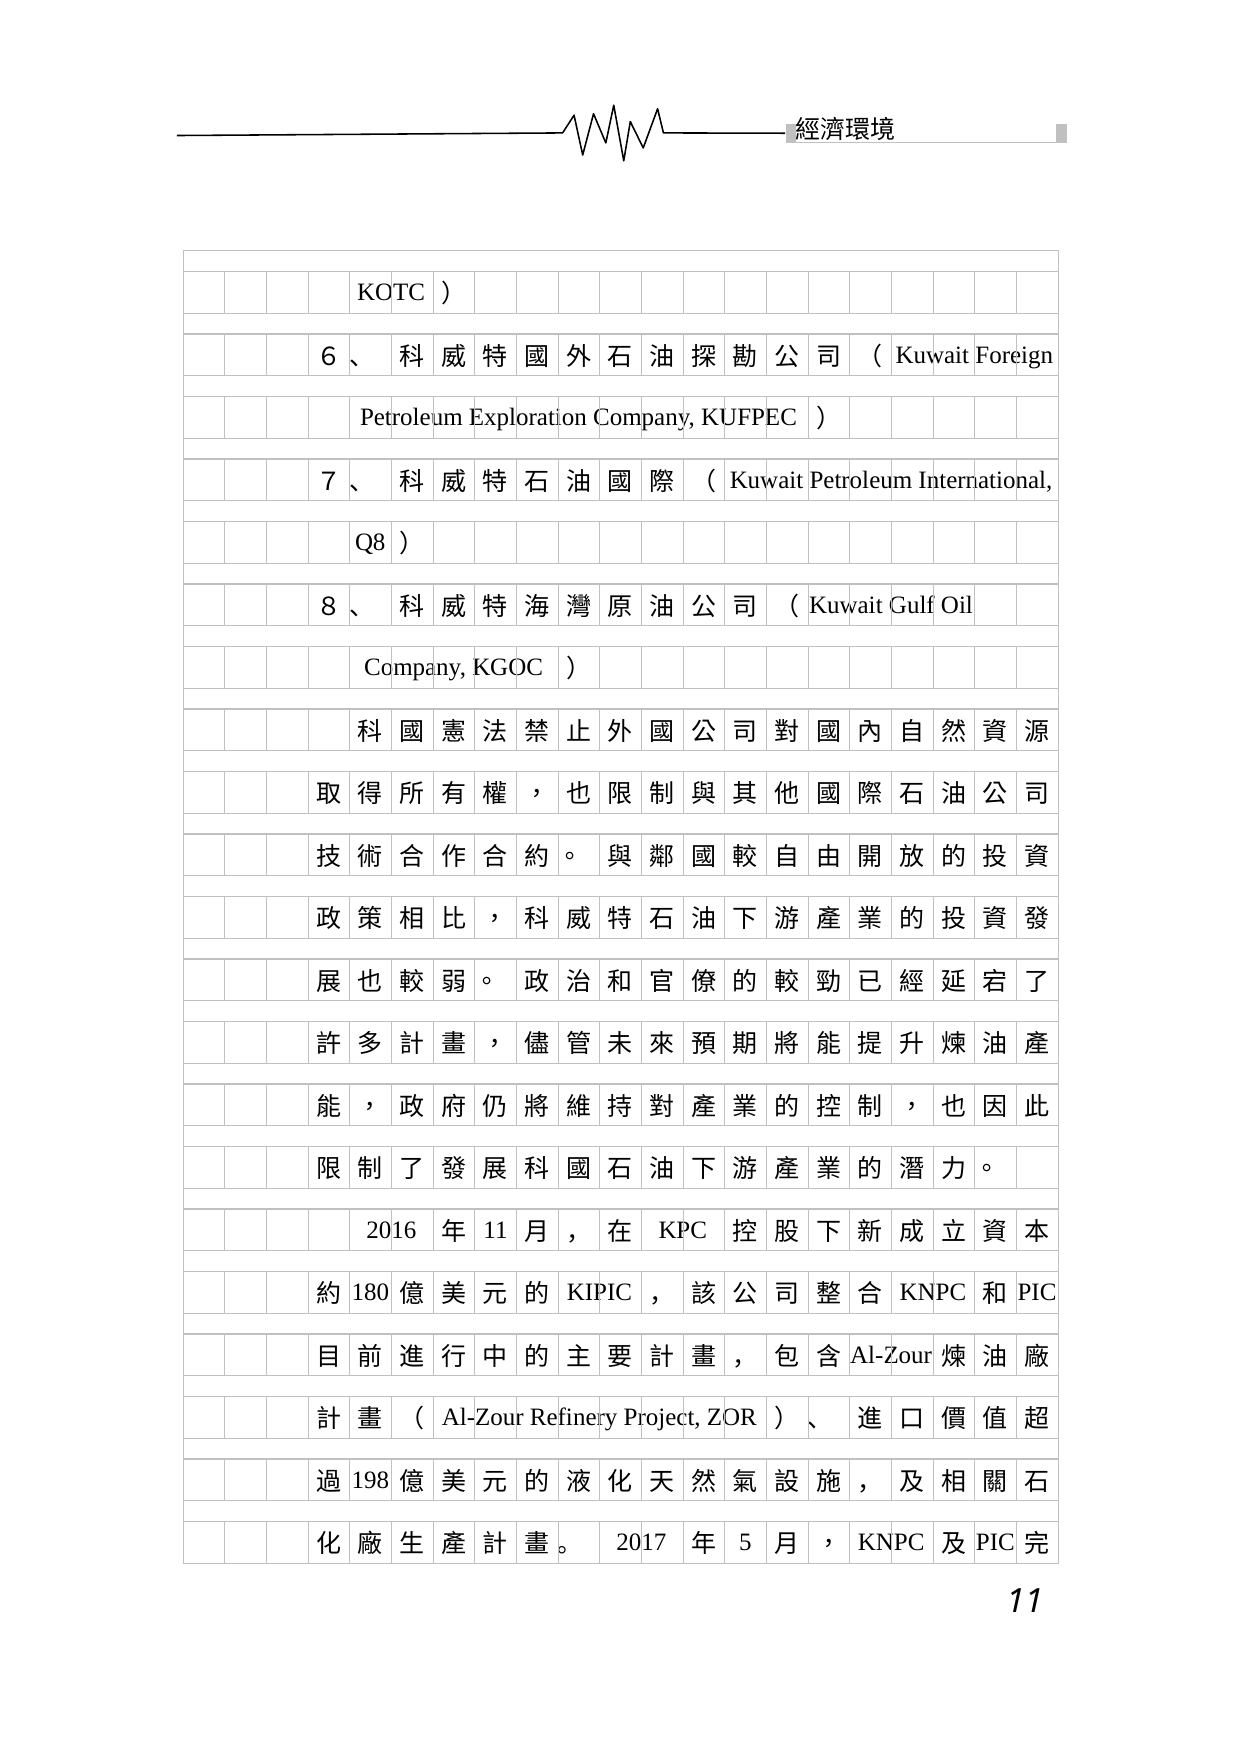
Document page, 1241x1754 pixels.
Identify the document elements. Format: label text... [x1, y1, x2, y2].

text ５、科威特油輪公司（Kuwait Oil Tanker Company, KOTC） [934, 272, 974, 313]
text ８、科威特海灣原油公司（Kuwait Gulf Oil Company, KGOC） [600, 647, 641, 688]
text ７、科威特石油國際（Kuwait Petroleum International, Q8） [281, 501, 1058, 521]
text ８、科威特海灣原油公司（Kuwait Gulf Oil Company, KGOC） [281, 626, 1058, 646]
text ８、科威特海灣原油公司（Kuwait Gulf Oil Company, KGOC） [1017, 647, 1058, 688]
text ６、科威特國外石油探勘公司（Kuwait Foreign Petroleum Exploration Company, KUFPEC） [850, 335, 891, 375]
text ７、科威特石油國際（Kuwait Petroleum International, Q8） [281, 439, 1058, 458]
text ６、科威特國外石油探勘公司（Kuwait Foreign Petroleum Exploration Company, KUFPEC） [281, 314, 1058, 333]
text ６、科威特國外石油探勘公司（Kuwait Foreign Petroleum Exploration Company, KUFPEC） [934, 335, 974, 375]
text ７、科威特石油國際（Kuwait Petroleum International, Q8） [392, 522, 433, 563]
text ６、科威特國外石油探勘公司（Kuwait Foreign Petroleum Exploration Company, KUFPEC） [309, 397, 349, 438]
text ８、科威特海灣原油公司（Kuwait Gulf Oil Company, KGOC） [392, 585, 433, 625]
text ６、科威特國外石油探勘公司（Kuwait Foreign Petroleum Exploration Company, KUFPEC） [642, 335, 683, 375]
text ５、科威特油輪公司（Kuwait Oil Tanker Company, KOTC） [434, 272, 474, 313]
text ６、科威特國外石油探勘公司（Kuwait Foreign Petroleum Exploration Company, KUFPEC） [392, 397, 433, 438]
text ５、科威特油輪公司（Kuwait Oil Tanker Company, KOTC） [600, 272, 641, 313]
text ７、科威特石油國際（Kuwait Petroleum International, Q8） [725, 522, 766, 563]
text 2016年11月，在KPC控股下新成立資本約180億美元的KIPIC，該公司整合KNPC和PIC目前進行中的主要計畫，包含Al-Zour煉油廠計畫（Al-Zour Refinery Project, ZOR）、進口價值超過198億美元的液化天然氣設施，及相關石化廠生產計畫。2017年5月，KNPC及PIC完成合約轉移KIPIC的簽訂，KIPIC將成為科威特最大的石油公司。 [281, 1189, 1058, 1208]
text ７、科威特石油國際（Kuwait Petroleum International, Q8） [475, 522, 516, 563]
text ８、科威特海灣原油公司（Kuwait Gulf Oil Company, KGOC） [850, 585, 891, 625]
text ８、科威特海灣原油公司（Kuwait Gulf Oil Company, KGOC） [559, 647, 599, 688]
text ８、科威特海灣原油公司（Kuwait Gulf Oil Company, KGOC） [281, 647, 308, 688]
text ６、科威特國外石油探勘公司（Kuwait Foreign Petroleum Exploration Company, KUFPEC） [892, 335, 933, 375]
text 科國憲法禁止外國公司對國內自然資源取得所有權，也限制與其他國際石油公司技術合作合約。與鄰國較自由開放的投資政策相比，科威特石油下游產業的投資發展也較弱。政治和官僚的較勁已經延宕了許多計畫，儘管未來預期將能提升煉油產能，政府仍將維持對產業的控制，也因此限制了發展科國石油下游產業的潛力。 [281, 1126, 1058, 1146]
text ６、科威特國外石油探勘公司（Kuwait Foreign Petroleum Exploration Company, KUFPEC） [350, 335, 391, 375]
text ８、科威特海灣原油公司（Kuwait Gulf Oil Company, KGOC） [281, 564, 1058, 583]
text 2016年11月，在KPC控股下新成立資本約180億美元的KIPIC，該公司整合KNPC和PIC目前進行中的主要計畫，包含Al-Zour煉油廠計畫（Al-Zour Refinery Project, ZOR）、進口價值超過198億美元的液化天然氣設施，及相關石化廠生產計畫。2017年5月，KNPC及PIC完成合約轉移KIPIC的簽訂，KIPIC將成為科威特最大的石油公司。 [281, 1439, 1058, 1458]
text ７、科威特石油國際（Kuwait Petroleum International, Q8） [600, 522, 641, 563]
text 科國憲法禁止外國公司對國內自然資源取得所有權，也限制與其他國際石油公司技術合作合約。與鄰國較自由開放的投資政策相比，科威特石油下游產業的投資發展也較弱。政治和官僚的較勁已經延宕了許多計畫，儘管未來預期將能提升煉油產能，政府仍將維持對產業的控制，也因此限制了發展科國石油下游產業的潛力。 [281, 814, 1058, 833]
text ８、科威特海灣原油公司（Kuwait Gulf Oil Company, KGOC） [684, 647, 724, 688]
text ８、科威特海灣原油公司（Kuwait Gulf Oil Company, KGOC） [309, 585, 349, 625]
text ６、科威特國外石油探勘公司（Kuwait Foreign Petroleum Exploration Company, KUFPEC） [434, 335, 474, 375]
text ８、科威特海灣原油公司（Kuwait Gulf Oil Company, KGOC） [475, 647, 516, 688]
text ５、科威特油輪公司（Kuwait Oil Tanker Company, KOTC） [350, 272, 391, 313]
text ６、科威特國外石油探勘公司（Kuwait Foreign Petroleum Exploration Company, KUFPEC） [600, 397, 641, 438]
text 2016年11月，在KPC控股下新成立資本約180億美元的KIPIC，該公司整合KNPC和PIC目前進行中的主要計畫，包含Al-Zour煉油廠計畫（Al-Zour Refinery Project, ZOR）、進口價值超過198億美元的液化天然氣設施，及相關石化廠生產計畫。2017年5月，KNPC及PIC完成合約轉移KIPIC的簽訂，KIPIC將成為科威特最大的石油公司。 [281, 1314, 1058, 1333]
text ８、科威特海灣原油公司（Kuwait Gulf Oil Company, KGOC） [642, 585, 683, 625]
text 2016年11月，在KPC控股下新成立資本約180億美元的KIPIC，該公司整合KNPC和PIC目前進行中的主要計畫，包含Al-Zour煉油廠計畫（Al-Zour Refinery Project, ZOR）、進口價值超過198億美元的液化天然氣設施，及相關石化廠生產計畫。2017年5月，KNPC及PIC完成合約轉移KIPIC的簽訂，KIPIC將成為科威特最大的石油公司。 [281, 1251, 1058, 1271]
text ６、科威特國外石油探勘公司（Kuwait Foreign Petroleum Exploration Company, KUFPEC） [434, 397, 474, 438]
text ６、科威特國外石油探勘公司（Kuwait Foreign Petroleum Exploration Company, KUFPEC） [809, 397, 849, 438]
text 科國憲法禁止外國公司對國內自然資源取得所有權，也限制與其他國際石油公司技術合作合約。與鄰國較自由開放的投資政策相比，科威特石油下游產業的投資發展也較弱。政治和官僚的較勁已經延宕了許多計畫，儘管未來預期將能提升煉油產能，政府仍將維持對產業的控制，也因此限制了發展科國石油下游產業的潛力。 [281, 876, 1058, 896]
text ７、科威特石油國際（Kuwait Petroleum International, Q8） [767, 460, 808, 500]
text ８、科威特海灣原油公司（Kuwait Gulf Oil Company, KGOC） [309, 647, 349, 688]
text ７、科威特石油國際（Kuwait Petroleum International, Q8） [1017, 460, 1058, 500]
text ８、科威特海灣原油公司（Kuwait Gulf Oil Company, KGOC） [892, 647, 933, 688]
text ５、科威特油輪公司（Kuwait Oil Tanker Company, KOTC） [281, 272, 308, 313]
text ６、科威特國外石油探勘公司（Kuwait Foreign Petroleum Exploration Company, KUFPEC） [684, 335, 724, 375]
text ８、科威特海灣原油公司（Kuwait Gulf Oil Company, KGOC） [475, 585, 516, 625]
text ６、科威特國外石油探勘公司（Kuwait Foreign Petroleum Exploration Company, KUFPEC） [975, 335, 1016, 375]
text ７、科威特石油國際（Kuwait Petroleum International, Q8） [975, 522, 1016, 563]
text ５、科威特油輪公司（Kuwait Oil Tanker Company, KOTC） [809, 272, 849, 313]
text ５、科威特油輪公司（Kuwait Oil Tanker Company, KOTC） [892, 272, 933, 313]
text ５、科威特油輪公司（Kuwait Oil Tanker Company, KOTC） [1017, 272, 1058, 313]
text ５、科威特油輪公司（Kuwait Oil Tanker Company, KOTC） [559, 272, 599, 313]
text ６、科威特國外石油探勘公司（Kuwait Foreign Petroleum Exploration Company, KUFPEC） [559, 335, 599, 375]
text ７、科威特石油國際（Kuwait Petroleum International, Q8） [725, 460, 766, 500]
text ７、科威特石油國際（Kuwait Petroleum International, Q8） [517, 522, 558, 563]
text ５、科威特油輪公司（Kuwait Oil Tanker Company, KOTC） [281, 251, 1058, 271]
text ８、科威特海灣原油公司（Kuwait Gulf Oil Company, KGOC） [725, 585, 766, 625]
text ７、科威特石油國際（Kuwait Petroleum International, Q8） [809, 522, 849, 563]
text ６、科威特國外石油探勘公司（Kuwait Foreign Petroleum Exploration Company, KUFPEC） [642, 397, 683, 438]
text ７、科威特石油國際（Kuwait Petroleum International, Q8） [350, 460, 391, 500]
text ８、科威特海灣原油公司（Kuwait Gulf Oil Company, KGOC） [392, 647, 433, 688]
text ７、科威特石油國際（Kuwait Petroleum International, Q8） [559, 460, 599, 500]
text ８、科威特海灣原油公司（Kuwait Gulf Oil Company, KGOC） [725, 647, 766, 688]
text ６、科威特國外石油探勘公司（Kuwait Foreign Petroleum Exploration Company, KUFPEC） [934, 397, 974, 438]
text ５、科威特油輪公司（Kuwait Oil Tanker Company, KOTC） [684, 272, 724, 313]
text ６、科威特國外石油探勘公司（Kuwait Foreign Petroleum Exploration Company, KUFPEC） [850, 397, 891, 438]
text ７、科威特石油國際（Kuwait Petroleum International, Q8） [809, 460, 849, 500]
text ６、科威特國外石油探勘公司（Kuwait Foreign Petroleum Exploration Company, KUFPEC） [1017, 335, 1058, 375]
text ７、科威特石油國際（Kuwait Petroleum International, Q8） [434, 460, 474, 500]
text 科國憲法禁止外國公司對國內自然資源取得所有權，也限制與其他國際石油公司技術合作合約。與鄰國較自由開放的投資政策相比，科威特石油下游產業的投資發展也較弱。政治和官僚的較勁已經延宕了許多計畫，儘管未來預期將能提升煉油產能，政府仍將維持對產業的控制，也因此限制了發展科國石油下游產業的潛力。 [281, 1001, 1058, 1021]
text 2016年11月，在KPC控股下新成立資本約180億美元的KIPIC，該公司整合KNPC和PIC目前進行中的主要計畫，包含Al-Zour煉油廠計畫（Al-Zour Refinery Project, ZOR）、進口價值超過198億美元的液化天然氣設施，及相關石化廠生產計畫。2017年5月，KNPC及PIC完成合約轉移KIPIC的簽訂，KIPIC將成為科威特最大的石油公司。 [281, 1501, 1058, 1521]
text ５、科威特油輪公司（Kuwait Oil Tanker Company, KOTC） [475, 272, 516, 313]
text ７、科威特石油國際（Kuwait Petroleum International, Q8） [309, 522, 349, 563]
text ８、科威特海灣原油公司（Kuwait Gulf Oil Company, KGOC） [517, 647, 558, 688]
text ８、科威特海灣原油公司（Kuwait Gulf Oil Company, KGOC） [767, 647, 808, 688]
text ６、科威特國外石油探勘公司（Kuwait Foreign Petroleum Exploration Company, KUFPEC） [725, 397, 766, 438]
text ７、科威特石油國際（Kuwait Petroleum International, Q8） [850, 522, 891, 563]
text ６、科威特國外石油探勘公司（Kuwait Foreign Petroleum Exploration Company, KUFPEC） [475, 335, 516, 375]
text ７、科威特石油國際（Kuwait Petroleum International, Q8） [892, 460, 933, 500]
text ７、科威特石油國際（Kuwait Petroleum International, Q8） [281, 522, 308, 563]
text ７、科威特石油國際（Kuwait Petroleum International, Q8） [975, 460, 1016, 500]
text ６、科威特國外石油探勘公司（Kuwait Foreign Petroleum Exploration Company, KUFPEC） [767, 335, 808, 375]
text ６、科威特國外石油探勘公司（Kuwait Foreign Petroleum Exploration Company, KUFPEC） [475, 397, 516, 438]
text ８、科威特海灣原油公司（Kuwait Gulf Oil Company, KGOC） [809, 647, 849, 688]
text ６、科威特國外石油探勘公司（Kuwait Foreign Petroleum Exploration Company, KUFPEC） [559, 397, 599, 438]
text ７、科威特石油國際（Kuwait Petroleum International, Q8） [350, 522, 391, 563]
text ６、科威特國外石油探勘公司（Kuwait Foreign Petroleum Exploration Company, KUFPEC） [1017, 397, 1058, 438]
text ６、科威特國外石油探勘公司（Kuwait Foreign Petroleum Exploration Company, KUFPEC） [350, 397, 391, 438]
text ６、科威特國外石油探勘公司（Kuwait Foreign Petroleum Exploration Company, KUFPEC） [281, 376, 1058, 396]
text ８、科威特海灣原油公司（Kuwait Gulf Oil Company, KGOC） [559, 585, 599, 625]
text ６、科威特國外石油探勘公司（Kuwait Foreign Petroleum Exploration Company, KUFPEC） [892, 397, 933, 438]
text ５、科威特油輪公司（Kuwait Oil Tanker Company, KOTC） [725, 272, 766, 313]
text ５、科威特油輪公司（Kuwait Oil Tanker Company, KOTC） [309, 272, 349, 313]
text 科國憲法禁止外國公司對國內自然資源取得所有權，也限制與其他國際石油公司技術合作合約。與鄰國較自由開放的投資政策相比，科威特石油下游產業的投資發展也較弱。政治和官僚的較勁已經延宕了許多計畫，儘管未來預期將能提升煉油產能，政府仍將維持對產業的控制，也因此限制了發展科國石油下游產業的潛力。 [281, 1064, 1058, 1083]
text 科國憲法禁止外國公司對國內自然資源取得所有權，也限制與其他國際石油公司技術合作合約。與鄰國較自由開放的投資政策相比，科威特石油下游產業的投資發展也較弱。政治和官僚的較勁已經延宕了許多計畫，儘管未來預期將能提升煉油產能，政府仍將維持對產業的控制，也因此限制了發展科國石油下游產業的潛力。 [281, 751, 1058, 771]
text ７、科威特石油國際（Kuwait Petroleum International, Q8） [309, 460, 349, 500]
text ８、科威特海灣原油公司（Kuwait Gulf Oil Company, KGOC） [600, 585, 641, 625]
text ８、科威特海灣原油公司（Kuwait Gulf Oil Company, KGOC） [350, 585, 391, 625]
text ８、科威特海灣原油公司（Kuwait Gulf Oil Company, KGOC） [975, 647, 1016, 688]
text 2016年11月，在KPC控股下新成立資本約180億美元的KIPIC，該公司整合KNPC和PIC目前進行中的主要計畫，包含Al-Zour煉油廠計畫（Al-Zour Refinery Project, ZOR）、進口價值超過198億美元的液化天然氣設施，及相關石化廠生產計畫。2017年5月，KNPC及PIC完成合約轉移KIPIC的簽訂，KIPIC將成為科威特最大的石油公司。 [281, 1376, 1058, 1396]
text ６、科威特國外石油探勘公司（Kuwait Foreign Petroleum Exploration Company, KUFPEC） [309, 335, 349, 375]
text ７、科威特石油國際（Kuwait Petroleum International, Q8） [934, 460, 974, 500]
text ７、科威特石油國際（Kuwait Petroleum International, Q8） [642, 460, 683, 500]
text ８、科威特海灣原油公司（Kuwait Gulf Oil Company, KGOC） [281, 585, 308, 625]
text ５、科威特油輪公司（Kuwait Oil Tanker Company, KOTC） [767, 272, 808, 313]
text ７、科威特石油國際（Kuwait Petroleum International, Q8） [600, 460, 641, 500]
text ８、科威特海灣原油公司（Kuwait Gulf Oil Company, KGOC） [1017, 585, 1058, 625]
text ５、科威特油輪公司（Kuwait Oil Tanker Company, KOTC） [392, 272, 433, 313]
text ８、科威特海灣原油公司（Kuwait Gulf Oil Company, KGOC） [767, 585, 808, 625]
text ７、科威特石油國際（Kuwait Petroleum International, Q8） [517, 460, 558, 500]
text ６、科威特國外石油探勘公司（Kuwait Foreign Petroleum Exploration Company, KUFPEC） [392, 335, 433, 375]
text ７、科威特石油國際（Kuwait Petroleum International, Q8） [281, 460, 308, 500]
text ７、科威特石油國際（Kuwait Petroleum International, Q8） [892, 522, 933, 563]
text ８、科威特海灣原油公司（Kuwait Gulf Oil Company, KGOC） [975, 585, 1016, 625]
text ８、科威特海灣原油公司（Kuwait Gulf Oil Company, KGOC） [934, 585, 974, 625]
text ８、科威特海灣原油公司（Kuwait Gulf Oil Company, KGOC） [850, 647, 891, 688]
text ８、科威特海灣原油公司（Kuwait Gulf Oil Company, KGOC） [642, 647, 683, 688]
text ７、科威特石油國際（Kuwait Petroleum International, Q8） [475, 460, 516, 500]
text 科國憲法禁止外國公司對國內自然資源取得所有權，也限制與其他國際石油公司技術合作合約。與鄰國較自由開放的投資政策相比，科威特石油下游產業的投資發展也較弱。政治和官僚的較勁已經延宕了許多計畫，儘管未來預期將能提升煉油產能，政府仍將維持對產業的控制，也因此限制了發展科國石油下游產業的潛力。 [281, 939, 1058, 958]
text ６、科威特國外石油探勘公司（Kuwait Foreign Petroleum Exploration Company, KUFPEC） [809, 335, 849, 375]
text ７、科威特石油國際（Kuwait Petroleum International, Q8） [559, 522, 599, 563]
text ６、科威特國外石油探勘公司（Kuwait Foreign Petroleum Exploration Company, KUFPEC） [975, 397, 1016, 438]
text ５、科威特油輪公司（Kuwait Oil Tanker Company, KOTC） [642, 272, 683, 313]
text ７、科威特石油國際（Kuwait Petroleum International, Q8） [684, 460, 724, 500]
text ６、科威特國外石油探勘公司（Kuwait Foreign Petroleum Exploration Company, KUFPEC） [600, 335, 641, 375]
text ６、科威特國外石油探勘公司（Kuwait Foreign Petroleum Exploration Company, KUFPEC） [517, 397, 558, 438]
text ８、科威特海灣原油公司（Kuwait Gulf Oil Company, KGOC） [809, 585, 849, 625]
text ７、科威特石油國際（Kuwait Petroleum International, Q8） [434, 522, 474, 563]
text ６、科威特國外石油探勘公司（Kuwait Foreign Petroleum Exploration Company, KUFPEC） [517, 335, 558, 375]
text ８、科威特海灣原油公司（Kuwait Gulf Oil Company, KGOC） [517, 585, 558, 625]
text ８、科威特海灣原油公司（Kuwait Gulf Oil Company, KGOC） [892, 585, 933, 625]
text ６、科威特國外石油探勘公司（Kuwait Foreign Petroleum Exploration Company, KUFPEC） [725, 335, 766, 375]
text 科國憲法禁止外國公司對國內自然資源取得所有權，也限制與其他國際石油公司技術合作合約。與鄰國較自由開放的投資政策相比，科威特石油下游產業的投資發展也較弱。政治和官僚的較勁已經延宕了許多計畫，儘管未來預期將能提升煉油產能，政府仍將維持對產業的控制，也因此限制了發展科國石油下游產業的潛力。 [281, 689, 1058, 708]
text ６、科威特國外石油探勘公司（Kuwait Foreign Petroleum Exploration Company, KUFPEC） [684, 397, 724, 438]
text ７、科威特石油國際（Kuwait Petroleum International, Q8） [392, 460, 433, 500]
text ８、科威特海灣原油公司（Kuwait Gulf Oil Company, KGOC） [434, 585, 474, 625]
text ５、科威特油輪公司（Kuwait Oil Tanker Company, KOTC） [517, 272, 558, 313]
text ７、科威特石油國際（Kuwait Petroleum International, Q8） [767, 522, 808, 563]
text ８、科威特海灣原油公司（Kuwait Gulf Oil Company, KGOC） [434, 647, 474, 688]
text ５、科威特油輪公司（Kuwait Oil Tanker Company, KOTC） [975, 272, 1016, 313]
text ５、科威特油輪公司（Kuwait Oil Tanker Company, KOTC） [850, 272, 891, 313]
text ７、科威特石油國際（Kuwait Petroleum International, Q8） [934, 522, 974, 563]
text ８、科威特海灣原油公司（Kuwait Gulf Oil Company, KGOC） [350, 647, 391, 688]
text ８、科威特海灣原油公司（Kuwait Gulf Oil Company, KGOC） [684, 585, 724, 625]
text ７、科威特石油國際（Kuwait Petroleum International, Q8） [1017, 522, 1058, 563]
text ７、科威特石油國際（Kuwait Petroleum International, Q8） [684, 522, 724, 563]
text ８、科威特海灣原油公司（Kuwait Gulf Oil Company, KGOC） [934, 647, 974, 688]
text ７、科威特石油國際（Kuwait Petroleum International, Q8） [642, 522, 683, 563]
text ７、科威特石油國際（Kuwait Petroleum International, Q8） [850, 460, 891, 500]
text ６、科威特國外石油探勘公司（Kuwait Foreign Petroleum Exploration Company, KUFPEC） [767, 397, 808, 438]
